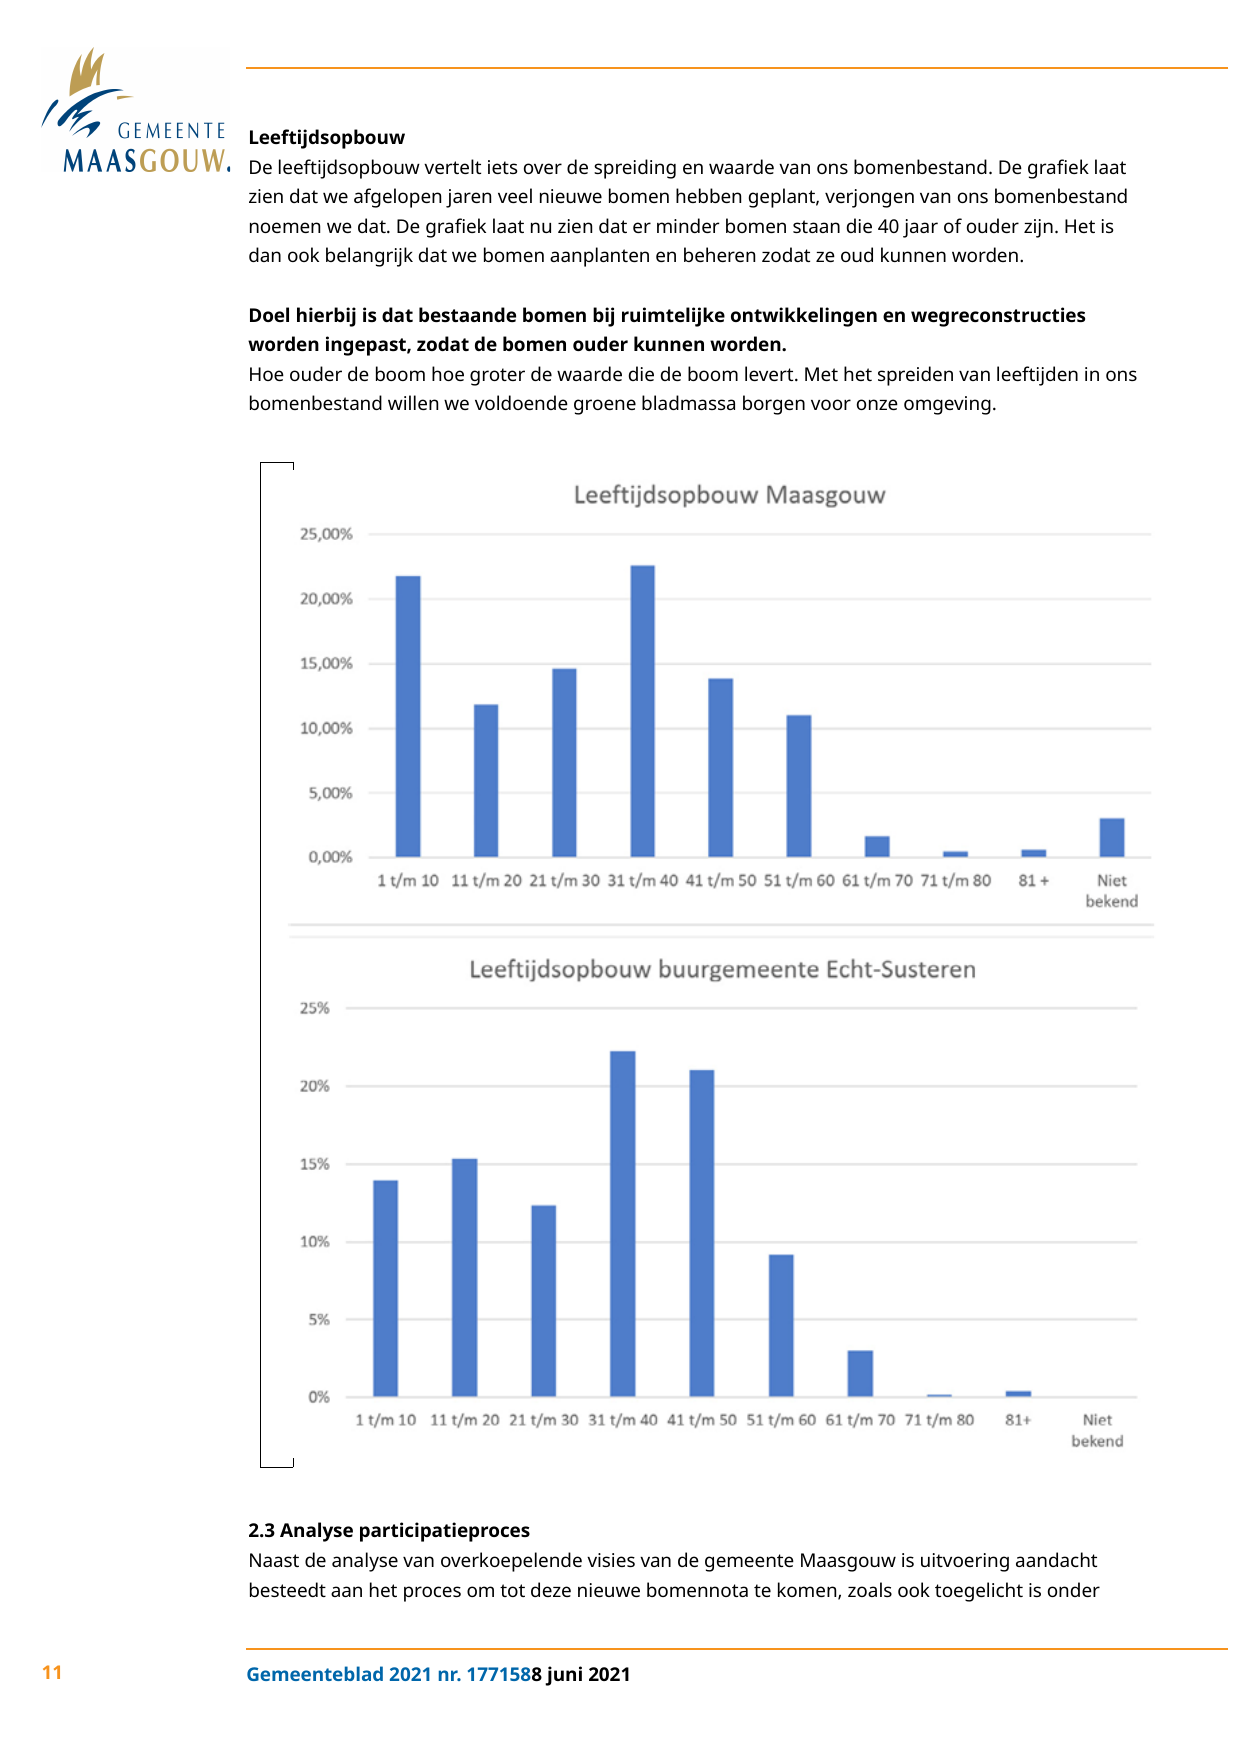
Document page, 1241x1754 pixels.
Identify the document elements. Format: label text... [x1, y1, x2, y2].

text Doel hierbij is dat bestaande bomen bij ruimtelijke ontwikkelingen en wegreconstructies worden ingepast, zodat de bomen ouder kunnen worden. [248, 302, 1152, 357]
picture [41, 47, 231, 172]
picture [268, 470, 1173, 1458]
text Hoe ouder de boom hoe groter de waarde die de boom levert. Met het spreiden van leeftijden in ons bomenbestand willen we voldoende groene bladmassa borgen voor onze omgeving. [248, 361, 1152, 416]
text Leeftijdsopbouw [248, 124, 1152, 150]
text De leeftijdsopbouw vertelt iets over de spreiding en waarde van ons bomenbestand. De grafiek laat zien dat we afgelopen jaren veel nieuwe bomen hebben geplant, verjongen van ons bomenbestand noemen we dat. De grafiek laat nu zien dat er minder bomen staan die 40 jaar of ouder zijn. Het is dan ook belangrijk dat we bomen aanplanten en beheren zodat ze oud kunnen worden. [248, 154, 1152, 268]
text Naast de analyse van overkoepelende visies van de gemeente Maasgouw is uitvoering aandacht besteedt aan het proces om tot deze nieuwe bomennota te komen, zoals ook toegelicht is onder [248, 1547, 1152, 1602]
text 2.3 Analyse participatieproces [248, 1518, 1152, 1543]
